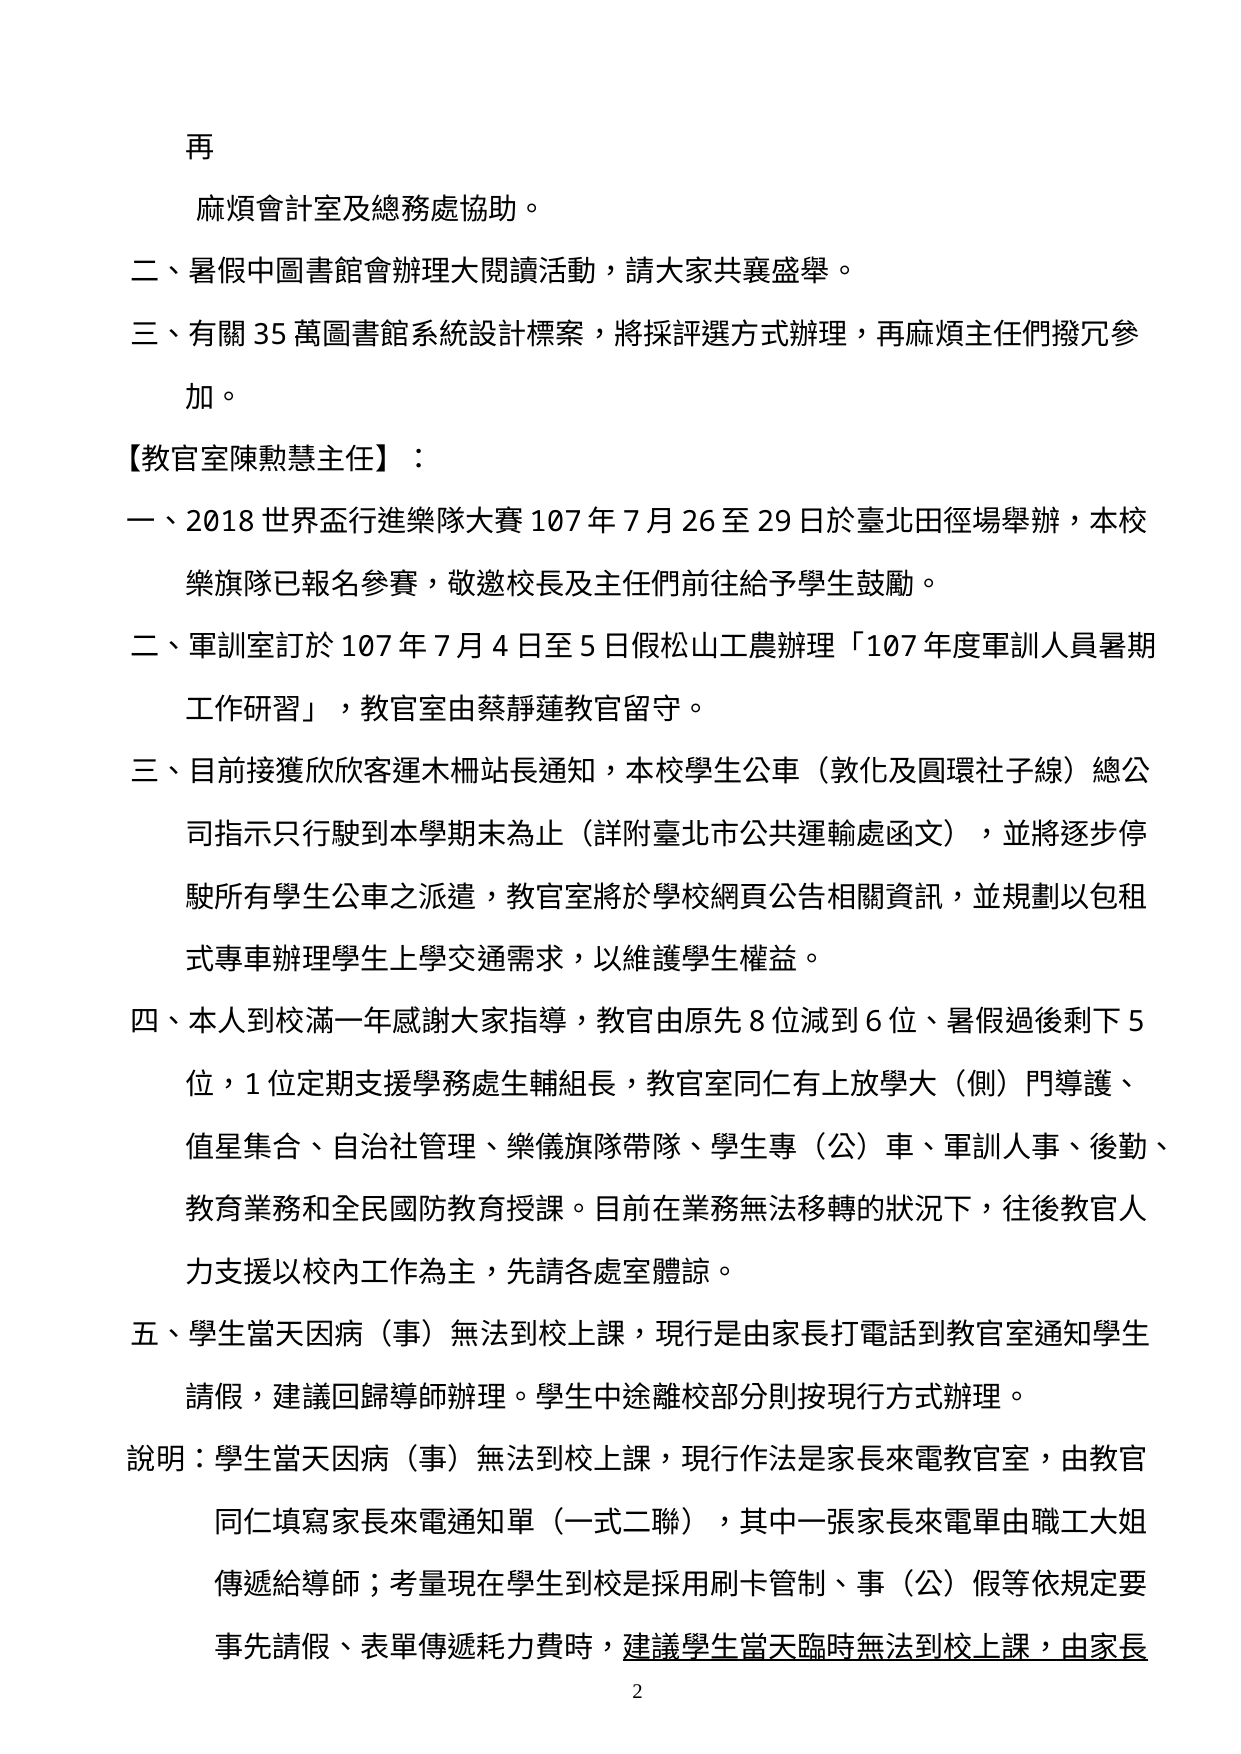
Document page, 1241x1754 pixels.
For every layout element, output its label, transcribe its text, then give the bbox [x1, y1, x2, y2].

text 五、學生當天因病（事）無法到校上課，現行是由家長打電話到教官室通知學生請假，建議回歸導師辦理。學生中途離校部分則按現行方式辦理。 [112, 1290, 1162, 1415]
text 三、有關35萬圖書館系統設計標案，將採評選方式辦理，再麻煩主任們撥冗參加。 [112, 290, 1162, 415]
text 三、目前接獲欣欣客運木柵站長通知，本校學生公車（敦化及圓環社子線）總公司指示只行駛到本學期末為止（詳附臺北市公共運輸處函文），並將逐步停駛所有學生公車之派遣，教官室將於學校網頁公告相關資訊，並規劃以包租式專車辦理學生上學交通需求，以維護學生權益。 [112, 728, 1162, 978]
text 一、2018世界盃行進樂隊大賽107年7月26至29日於臺北田徑場舉辦，本校樂旗隊已報名參賽，敬邀校長及主任們前往給予學生鼓勵。 [127, 478, 1162, 603]
text 說明：學生當天因病（事）無法到校上課，現行作法是家長來電教官室，由教官同仁填寫家長來電通知單（一式二聯），其中一張家長來電單由職工大姐傳遞給導師；考量現在學生到校是採用刷卡管制、事（公）假等依規定要事先請假、表單傳遞耗力費時，建議學生當天臨時無法到校上課，由家長 [127, 1415, 1162, 1665]
text 四、本人到校滿一年感謝大家指導，教官由原先8位減到6位、暑假過後剩下5位，1位定期支援學務處生輔組長，教官室同仁有上放學大（側）門導護、值星集合、自治社管理、樂儀旗隊帶隊、學生專（公）車、軍訓人事、後勤、教育業務和全民國防教育授課。目前在業務無法移轉的狀況下，往後教官人力支援以校內工作為主，先請各處室體諒。 [112, 978, 1162, 1290]
text 【教官室陳勲慧主任】： [112, 415, 1162, 478]
text 二、暑假中圖書館會辦理大閱讀活動，請大家共襄盛舉。 [112, 228, 1162, 290]
text 二、軍訓室訂於107年7月4日至5日假松山工農辦理「107年度軍訓人員暑期工作研習」，教官室由蔡靜蓮教官留守。 [112, 603, 1162, 728]
text 再 [127, 103, 1162, 165]
text 麻煩會計室及總務處協助。 [127, 165, 1162, 228]
